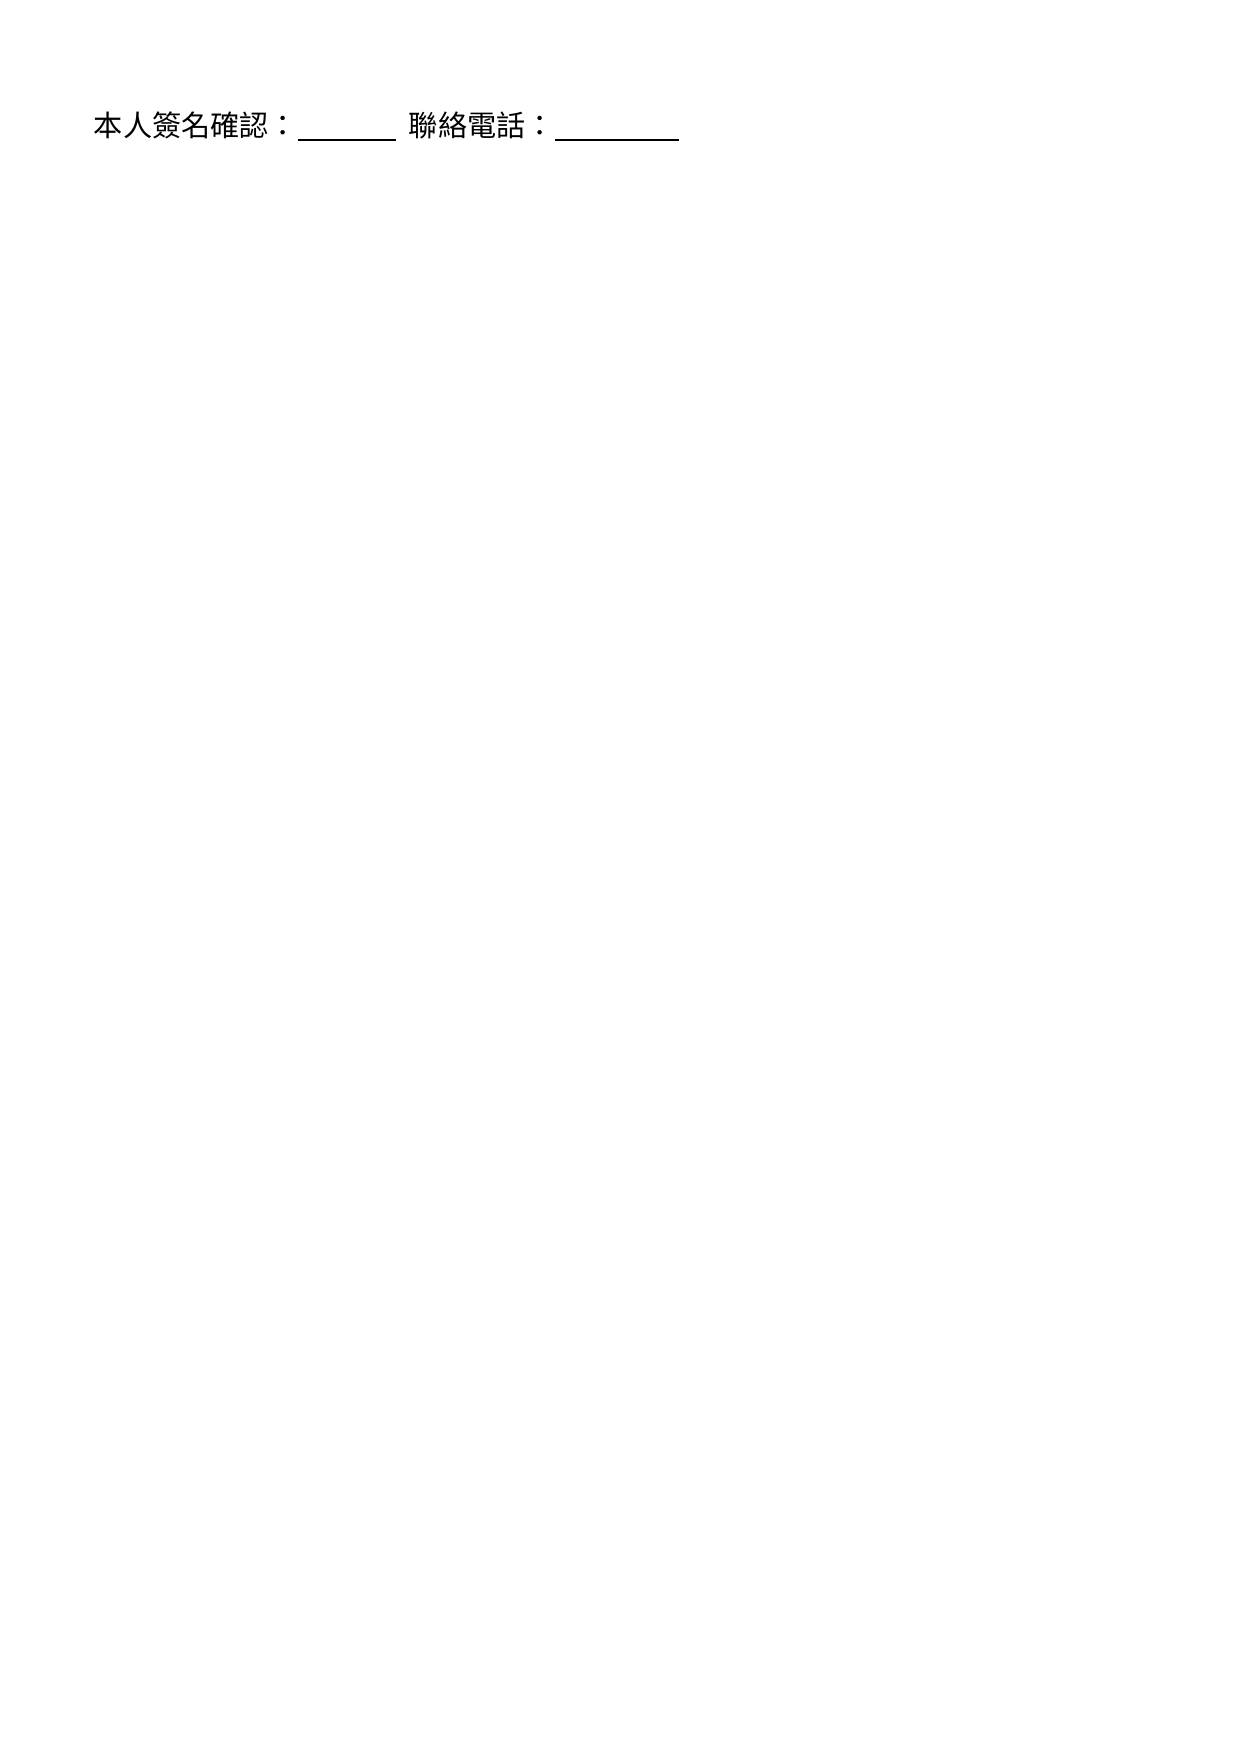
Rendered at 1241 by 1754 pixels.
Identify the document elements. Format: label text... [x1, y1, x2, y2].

text 本人簽名確認： 聯絡電話： [94, 80, 1162, 155]
